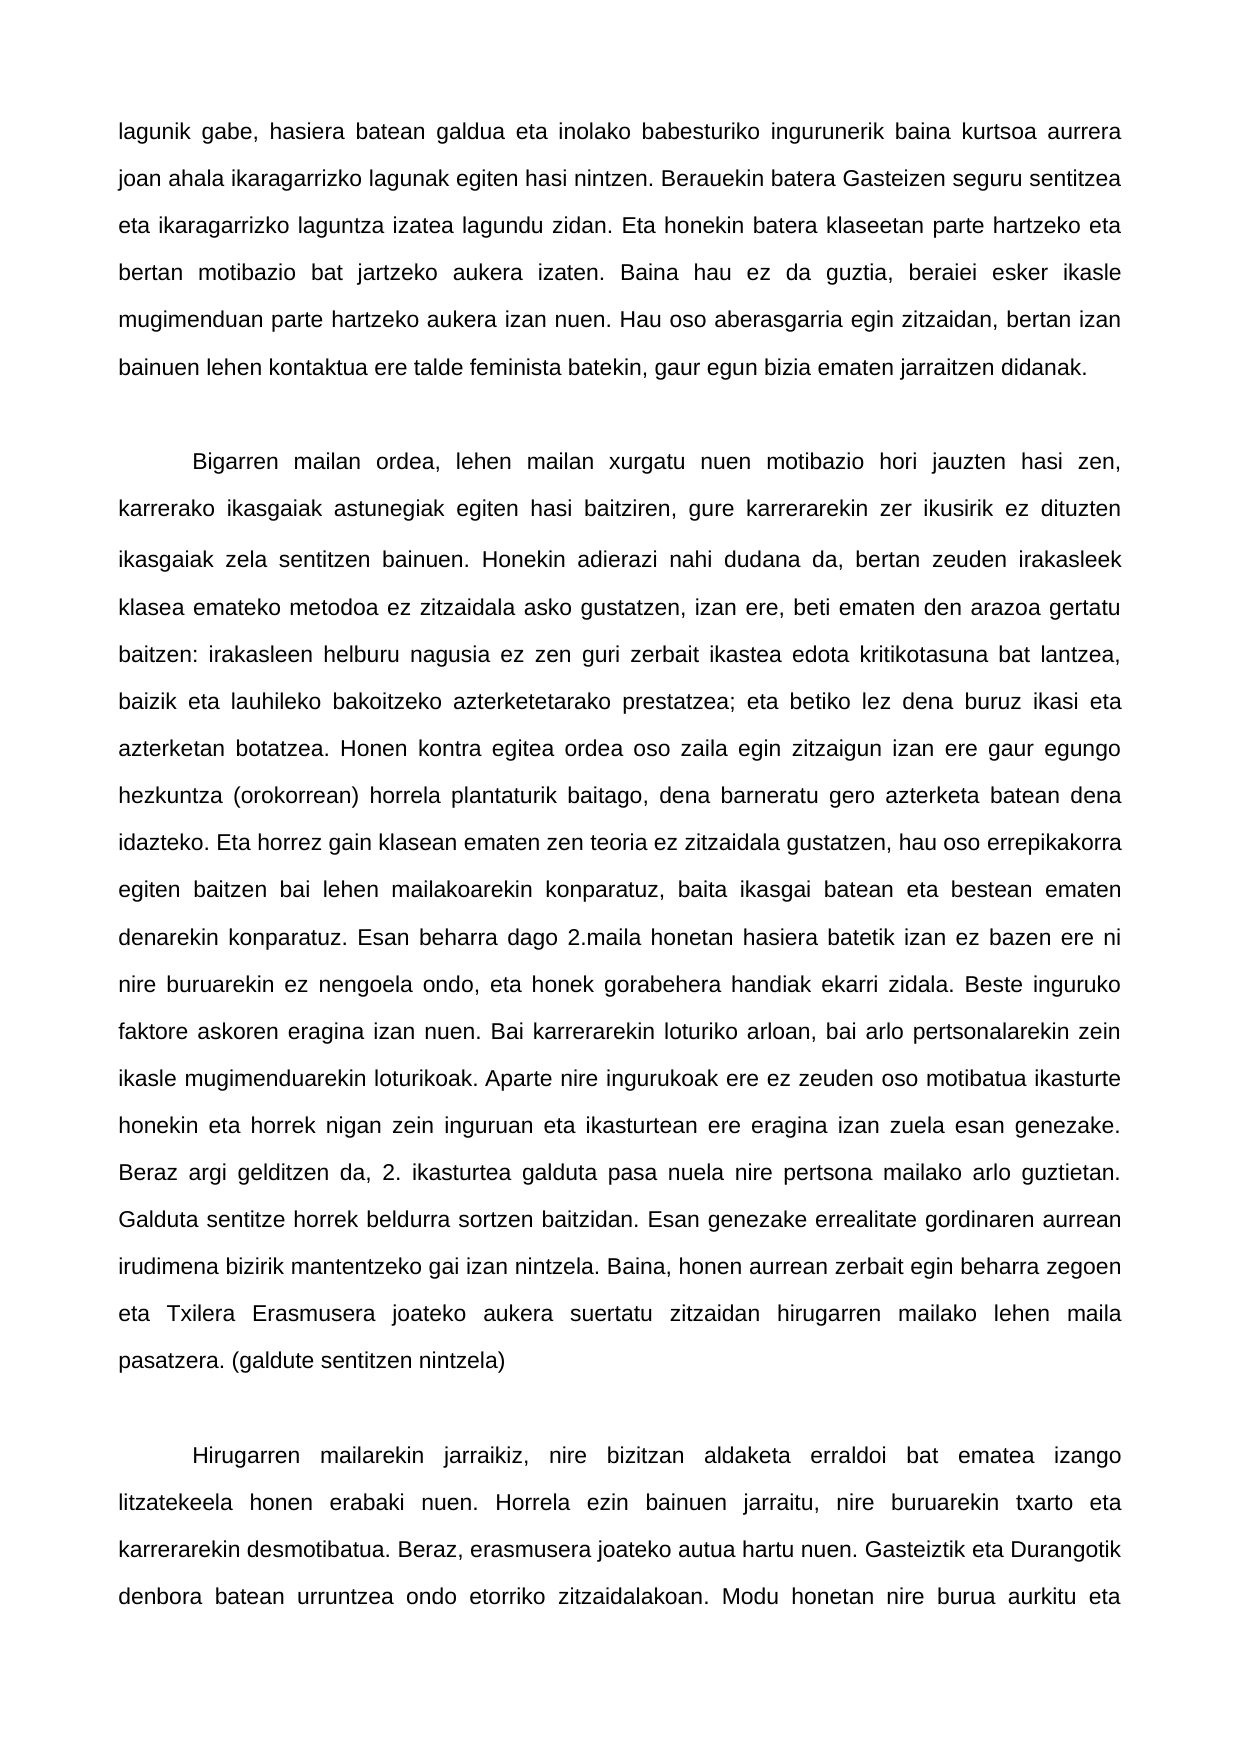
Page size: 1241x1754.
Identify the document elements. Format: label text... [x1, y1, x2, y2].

text lagunik gabe, hasiera batean galdua eta inolako babesturiko ingurunerik baina kurtsoa aurrera joan ahala ikaragarrizko lagunak egiten hasi nintzen. Berauekin batera Gasteizen seguru sentitzea eta ikaragarrizko laguntza izatea lagundu zidan. Eta honekin batera klaseetan parte hartzeko eta bertan motibazio bat jartzeko aukera izaten. Baina hau ez da guztia, beraiei esker ikasle mugimenduan parte hartzeko aukera izan nuen. Hau oso aberasgarria egin zitzaidan, bertan izan bainuen lehen kontaktua ere talde feminista batekin, gaur egun bizia ematen jarraitzen didanak. [118, 118, 1122, 380]
text Bigarren mailan ordea, lehen mailan xurgatu nuen motibazio hori jauzten hasi zen, karrerako ikasgaiak astunegiak egiten hasi baitziren, gure karrerarekin zer ikusirik ez dituzten ikasgaiak zela sentitzen bainuen. Honekin adierazi nahi dudana da, bertan zeuden irakasleek klasea emateko metodoa ez zitzaidala asko gustatzen, izan ere, beti ematen den arazoa gertatu baitzen: irakasleen helburu nagusia ez zen guri zerbait ikastea edota kritikotasuna bat lantzea, baizik eta lauhileko bakoitzeko azterketetarako prestatzea; eta betiko lez dena buruz ikasi eta azterketan botatzea. Honen kontra egitea ordea oso zaila egin zitzaigun izan ere gaur egungo hezkuntza (orokorrean) horrela plantaturik baitago, dena barneratu gero azterketa batean dena idazteko. Eta horrez gain klasean ematen zen teoria ez zitzaidala gustatzen, hau oso errepikakorra egiten baitzen bai lehen mailakoarekin konparatuz, baita ikasgai batean eta bestean ematen denarekin konparatuz. Esan beharra dago 2.maila honetan hasiera batetik izan ez bazen ere ni nire buruarekin ez nengoela ondo, eta honek gorabehera handiak ekarri zidala. Beste inguruko faktore askoren eragina izan nuen. Bai karrerarekin loturiko arloan, bai arlo pertsonalarekin zein ikasle mugimenduarekin loturikoak. Aparte nire ingurukoak ere ez zeuden oso motibatua ikasturte honekin eta horrek nigan zein inguruan eta ikasturtean ere eragina izan zuela esan genezake. Beraz argi gelditzen da, 2. ikasturtea galduta pasa nuela nire pertsona mailako arlo guztietan. Galduta sentitze horrek beldurra sortzen baitzidan. Esan genezake errealitate gordinaren aurrean irudimena bizirik mantentzeko gai izan nintzela. Baina, honen aurrean zerbait egin beharra zegoen eta Txilera Erasmusera joateko aukera suertatu zitzaidan hirugarren mailako lehen maila pasatzera. (galdute sentitzen nintzela) [118, 448, 1122, 1373]
text Hirugarren mailarekin jarraikiz, nire bizitzan aldaketa erraldoi bat ematea izango litzatekeela honen erabaki nuen. Horrela ezin bainuen jarraitu, nire buruarekin txarto eta karrerarekin desmotibatua. Beraz, erasmusera joateko autua hartu nuen. Gasteiztik eta Durangotik denbora batean urruntzea ondo etorriko zitzaidalakoan. Modu honetan nire burua aurkitu eta [118, 1442, 1122, 1609]
